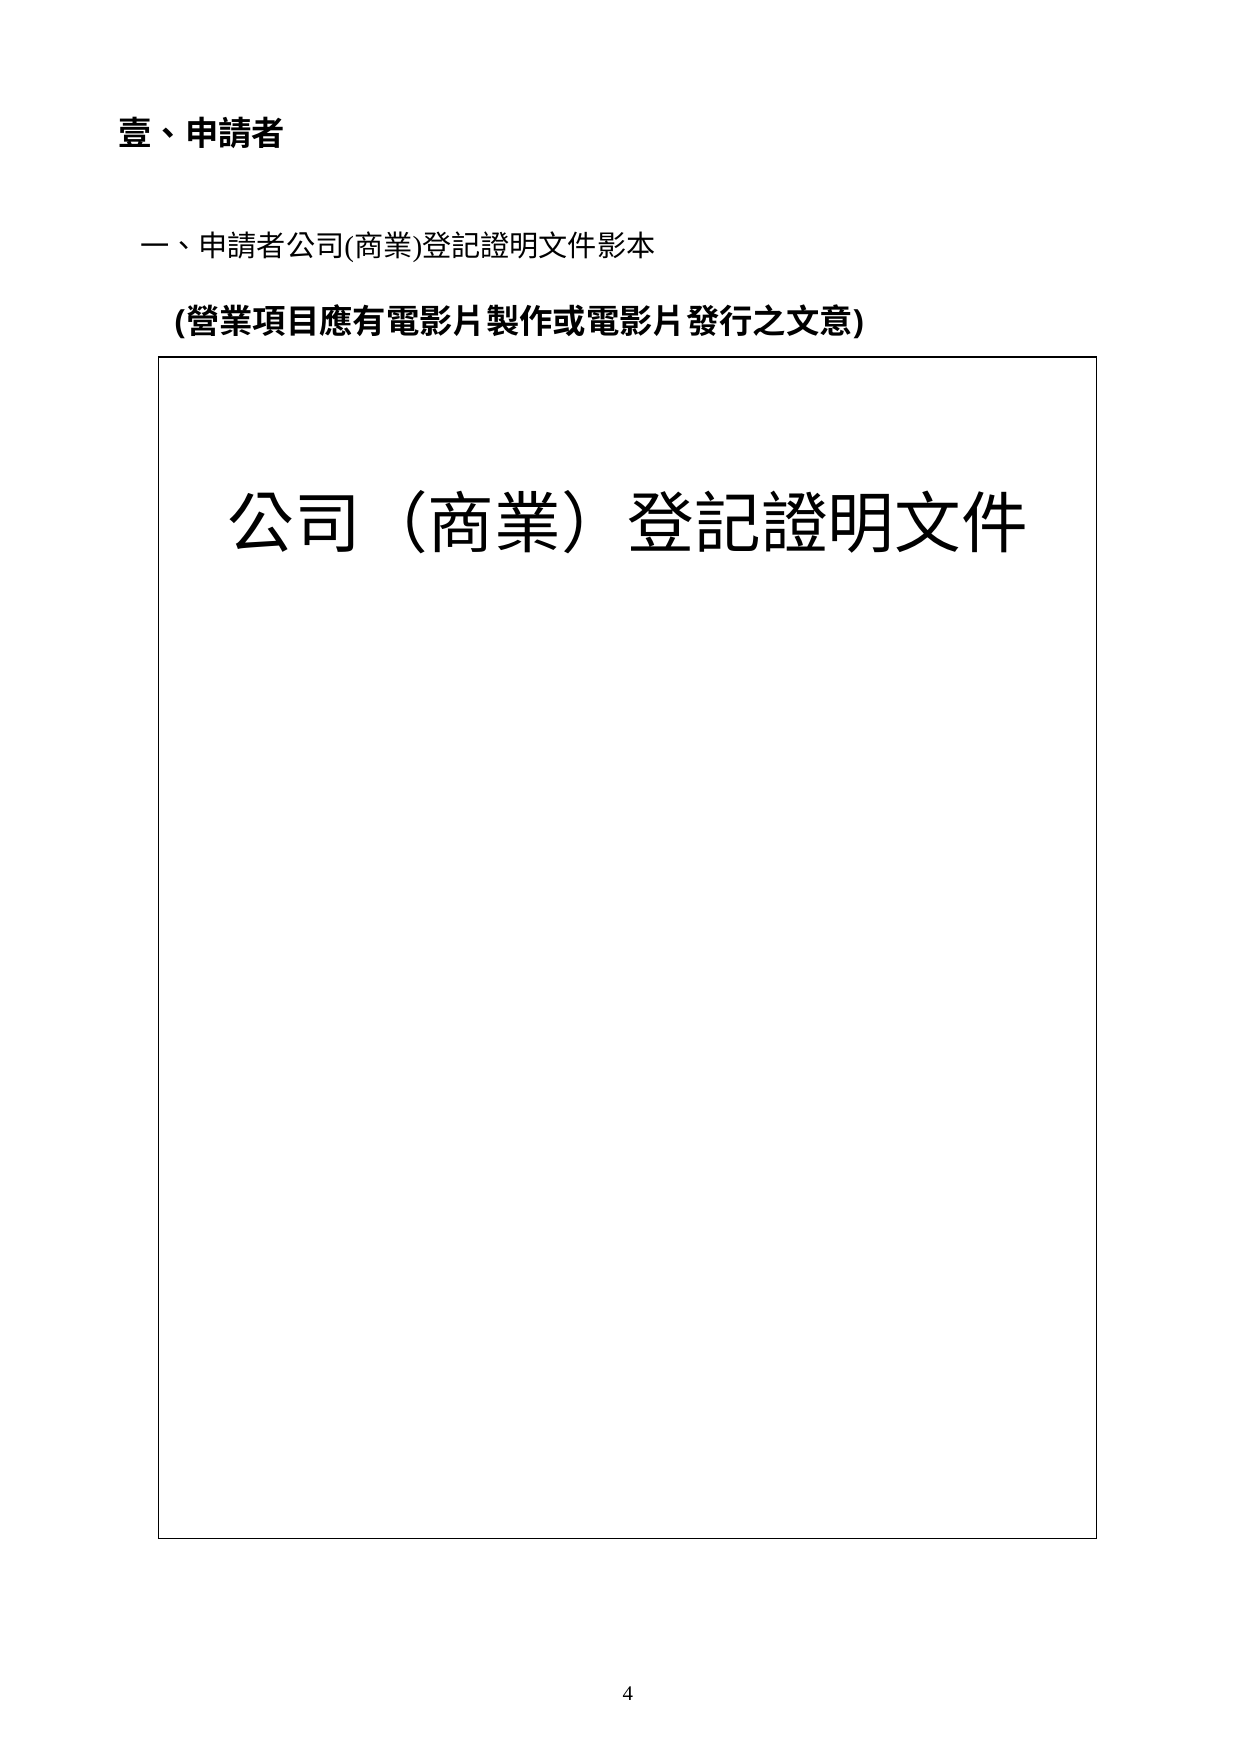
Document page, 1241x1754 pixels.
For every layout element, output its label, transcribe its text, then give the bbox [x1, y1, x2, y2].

table_header 公司（商業）登記證明文件 [159, 358, 1096, 1538]
text (營業項目應有電影片製作或電影片發行之文意) [124, 281, 1137, 356]
text 壹、申請者 [118, 94, 1137, 169]
text 一、申請者公司(商業)登記證明文件影本 [124, 206, 1137, 281]
